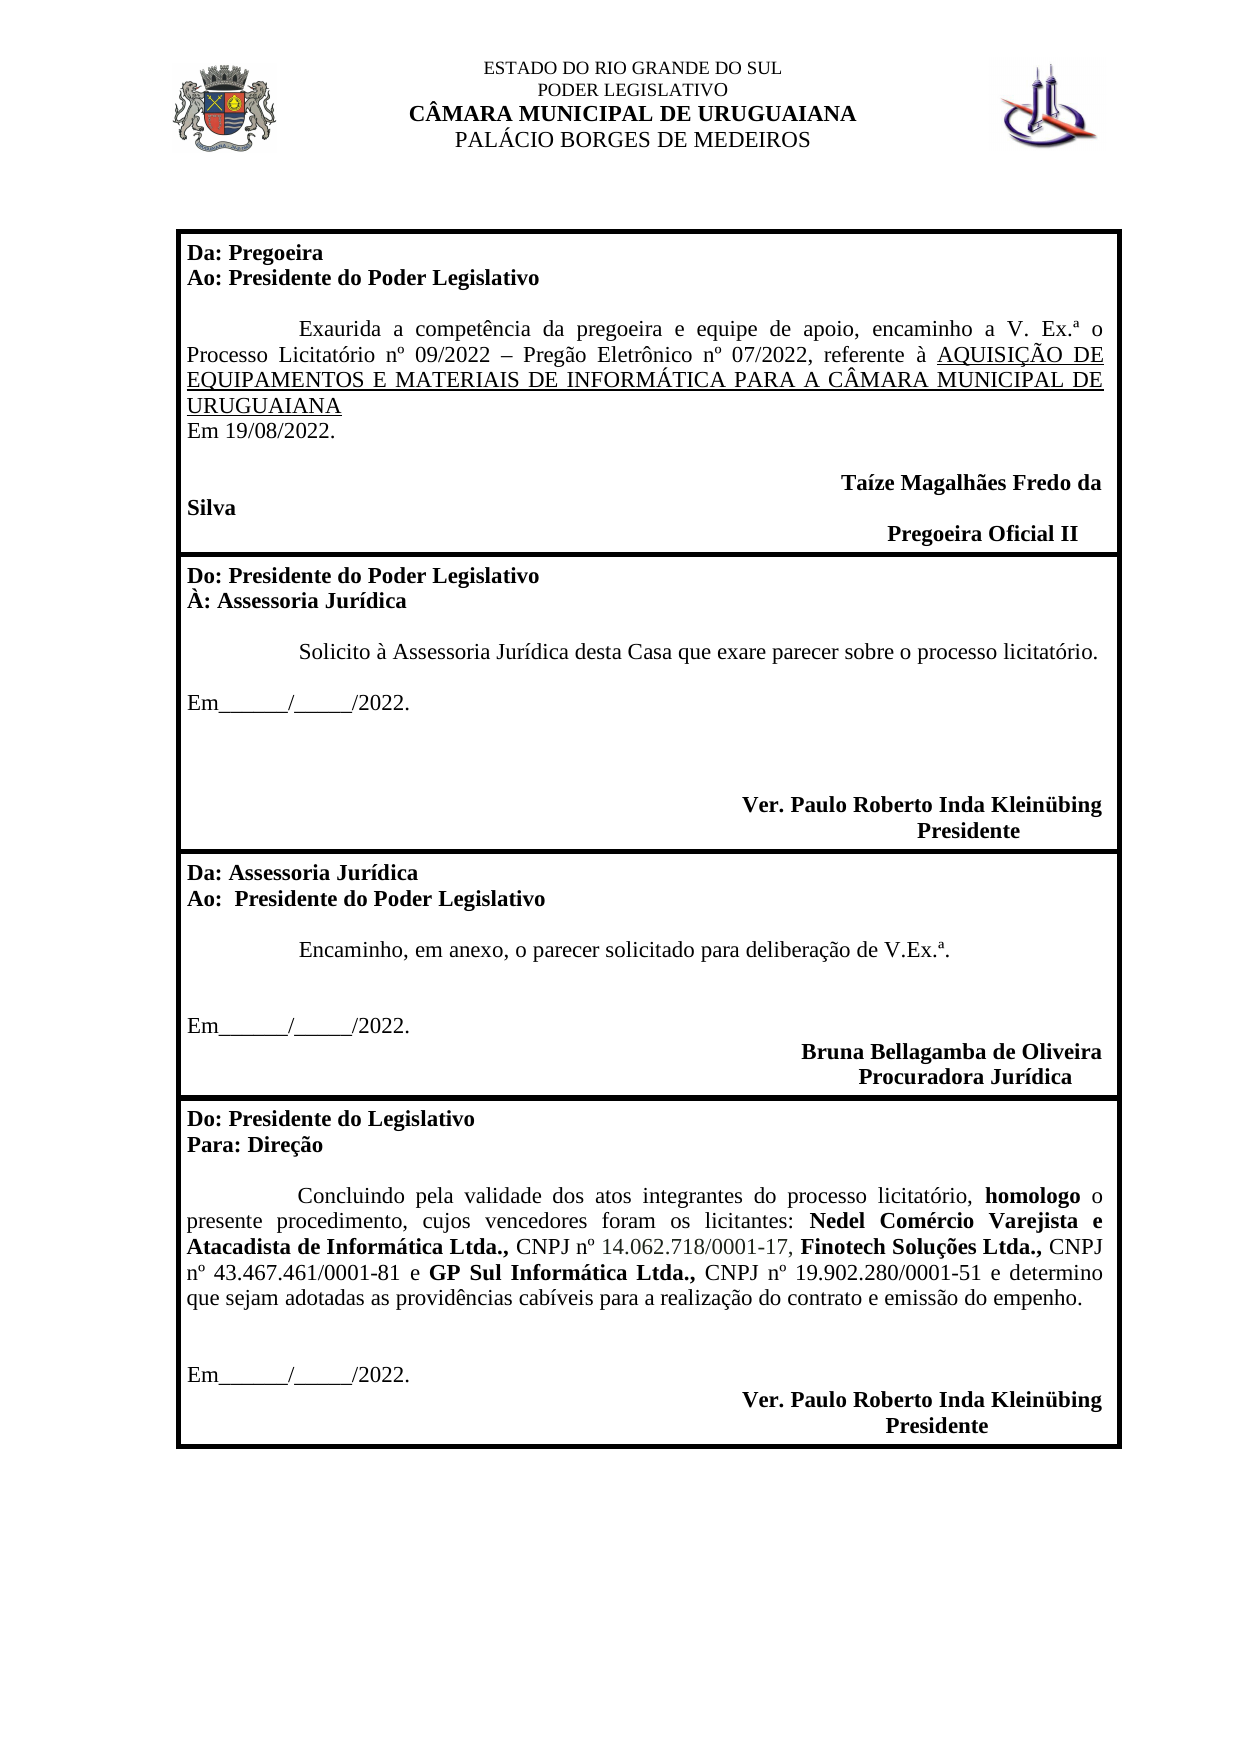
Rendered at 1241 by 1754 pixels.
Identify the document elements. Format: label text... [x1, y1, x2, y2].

picture [172, 63, 278, 153]
table_cell Do: Presidente do Poder Legislativo À: Assessoria Jurídica Solicito à Assessoria Jurídica desta Casa que exare parecer sobre o processo licitatório. Em______/_____/2022. Ver. Paulo Roberto Inda Kleinübing Presidente [181, 557, 1117, 849]
table_cell Do: Presidente do Legislativo Para: Direção Concluindo pela validade dos atos integrantes do processo licitatório, homologo o presente procedimento, cujos vencedores foram os licitantes: Nedel Comércio Varejista e Atacadista de Informática Ltda., CNPJ nº 14.062.718/0001-17, Finotech Soluções Ltda., CNPJ nº 43.467.461/0001-81 e GP Sul Informática Ltda., CNPJ nº 19.902.280/0001-51 e determino que sejam adotadas as providências cabíveis para a realização do contrato e emissão do empenho. Em______/_____/2022. Ver. Paulo Roberto Inda Kleinübing Presidente [181, 1101, 1117, 1444]
table_header Da: Pregoeira Ao: Presidente do Poder Legislativo Exaurida a competência da pregoeira e equipe de apoio, encaminho a V. Ex.ª o Processo Licitatório nº 09/2022 – Pregão Eletrônico nº 07/2022, referente à AQUISIÇÃO DE EQUIPAMENTOS E MATERIAIS DE INFORMÁTICA PARA A CÂMARA MUNICIPAL DE URUGUAIANA Em 19/08/2022. Taíze Magalhães Fredo da Silva Pregoeira Oficial II [181, 234, 1117, 552]
table_cell Da: Assessoria Jurídica Ao: Presidente do Poder Legislativo Encaminho, em anexo, o parecer solicitado para deliberação de V.Ex.ª. Em______/_____/2022. Bruna Bellagamba de Oliveira Procuradora Jurídica [181, 854, 1117, 1095]
